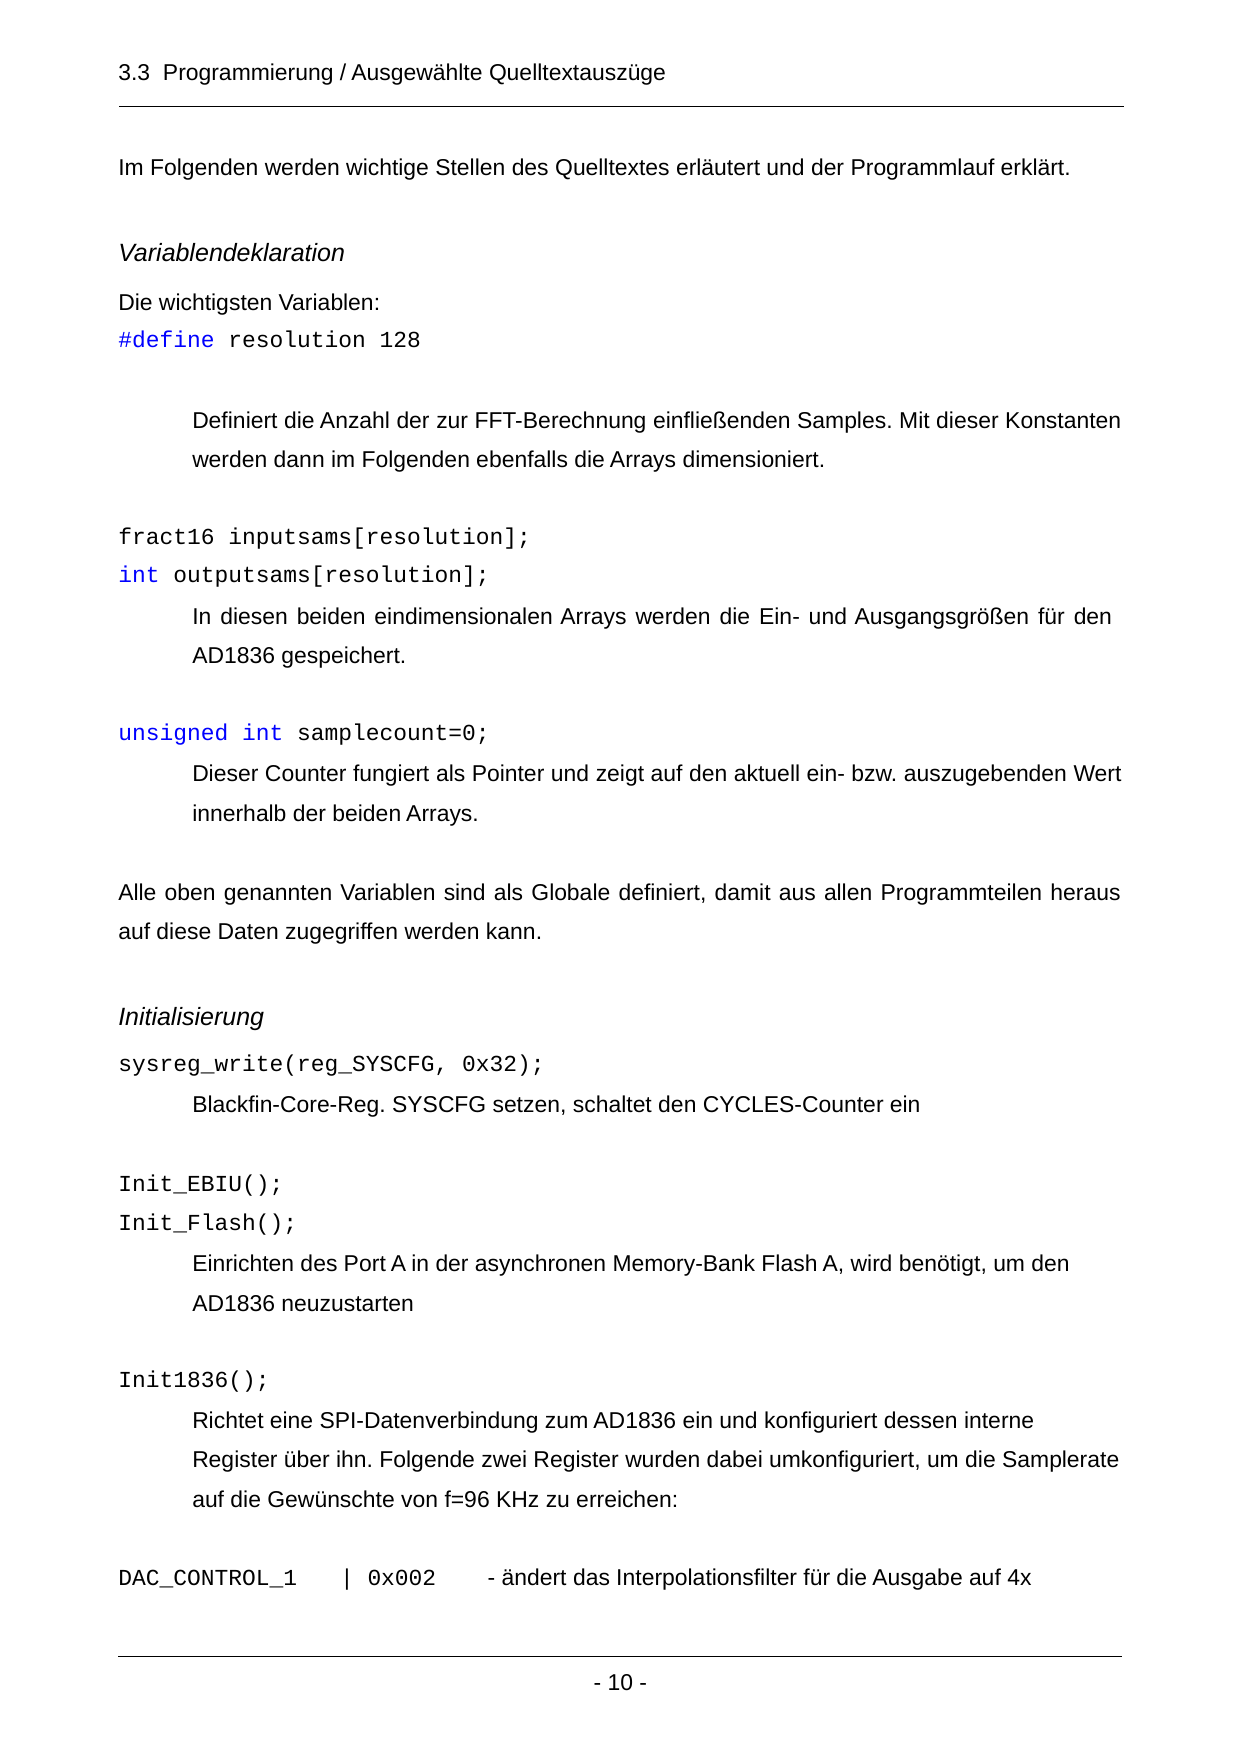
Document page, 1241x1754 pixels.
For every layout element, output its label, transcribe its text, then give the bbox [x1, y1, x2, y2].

text Definiert die Anzahl der zur FFT-Berechnung einfließenden Samples. Mit dieser Konstanten werden dann im Folgenden ebenfalls die Arrays dimensioniert. [118, 407, 1122, 472]
text Dieser Counter fungiert als Pointer und zeigt auf den aktuell ein- bzw. auszugebenden Wert innerhalb der beiden Arrays. [118, 760, 1122, 826]
text In diesen beiden eindimensionalen Arrays werden die Ein- und Ausgangsgrößen für den AD1836 gespeichert. [118, 603, 1122, 668]
text fract16 inputsams[resolution]; [118, 525, 1122, 551]
text Im Folgenden werden wichtige Stellen des Quelltextes erläutert und der Programmlauf erklärt. [118, 154, 1122, 181]
text int outputsams[resolution]; [118, 564, 1122, 590]
text Einrichten des Port A in der asynchronen Memory-Bank Flash A, wird benötigt, um den AD1836 neuzustarten [118, 1250, 1122, 1316]
text #define resolution 128 [118, 328, 1122, 354]
text Init_Flash(); [118, 1211, 1122, 1237]
text Richtet eine SPI-Datenverbindung zum AD1836 ein und konfiguriert dessen interne Register über ihn. Folgende zwei Register wurden dabei umkonfiguriert, um die Samplerate auf die Gewünschte von f=96 KHz zu erreichen: [118, 1407, 1122, 1512]
subtitle Variablendeklaration [118, 238, 1122, 267]
text Init_EBIU(); [118, 1172, 1122, 1198]
text unsigned int samplecount=0; [118, 721, 1122, 747]
text DAC_CONTROL_1 | 0x002 - ändert das Interpolationsfilter für die Ausgabe auf 4x [118, 1564, 1122, 1592]
subtitle Initialisierung [118, 1001, 1122, 1030]
text Die wichtigsten Variablen: [118, 289, 1122, 315]
text Blackfin-Core-Reg. SYSCFG setzen, schaltet den CYCLES-Counter ein [118, 1091, 1122, 1119]
text sysreg_write(reg_SYSCFG, 0x32); [118, 1052, 1122, 1078]
text Init1836(); [118, 1368, 1122, 1394]
text Alle oben genannten Variablen sind als Globale definiert, damit aus allen Programmteilen heraus auf diese Daten zugegriffen werden kann. [118, 878, 1122, 944]
